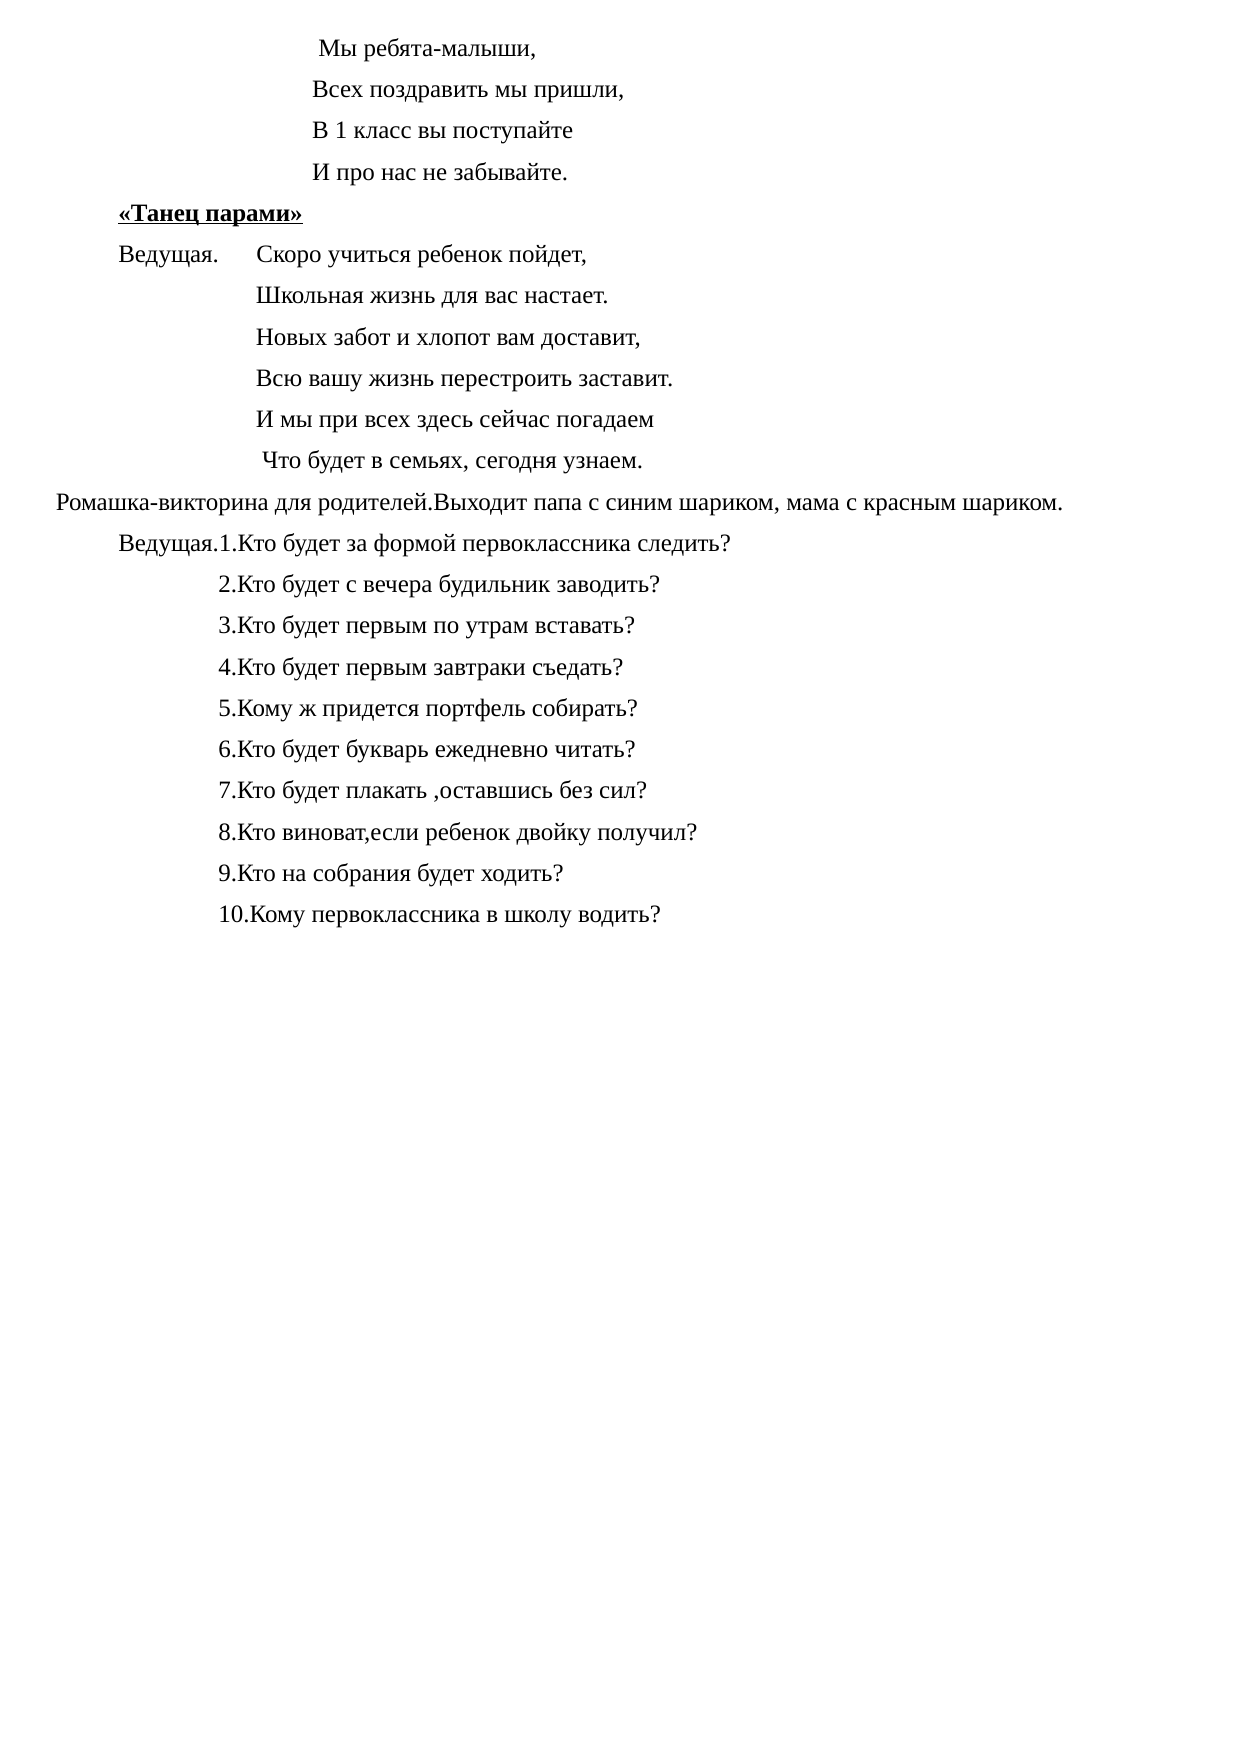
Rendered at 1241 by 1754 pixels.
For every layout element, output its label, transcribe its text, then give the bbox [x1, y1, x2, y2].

text Всю вашу жизнь перестроить заставит. [118, 363, 1181, 392]
text Ведущая.1.Кто будет за формой первоклассника следить? [118, 528, 1181, 557]
text И мы при всех здесь сейчас погадаем [118, 404, 1181, 433]
text Ромашка-викторина для родителей.Выходит папа с синим шариком, мама с красным шариком. [56, 487, 1181, 515]
text Новых забот и хлопот вам доставит, [118, 322, 1181, 350]
text 2.Кто будет с вечера будильник заводить? [118, 569, 1181, 598]
text Всех поздравить мы пришли, [118, 74, 1181, 103]
text Школьная жизнь для вас настает. [118, 280, 1181, 309]
text Что будет в семьях, сегодня узнаем. [118, 445, 1181, 474]
text Мы ребята-малыши, [118, 33, 1181, 62]
text «Танец парами» [118, 198, 1181, 227]
text 4.Кто будет первым завтраки съедать? [118, 652, 1181, 680]
text В 1 класс вы поступайте [118, 115, 1181, 144]
text 3.Кто будет первым по утрам вставать? [118, 610, 1181, 639]
text 6.Кто будет букварь ежедневно читать? [118, 734, 1181, 763]
text 10.Кому первоклассника в школу водить? [118, 899, 1181, 928]
text 8.Кто виноват,если ребенок двойку получил? [118, 817, 1181, 845]
text 7.Кто будет плакать ,оставшись без сил? [118, 775, 1181, 804]
text И про нас не забывайте. [118, 157, 1181, 185]
text 5.Кому ж придется портфель собирать? [118, 693, 1181, 722]
text 9.Кто на собрания будет ходить? [118, 858, 1181, 887]
text Ведущая. Скоро учиться ребенок пойдет, [118, 239, 1181, 268]
